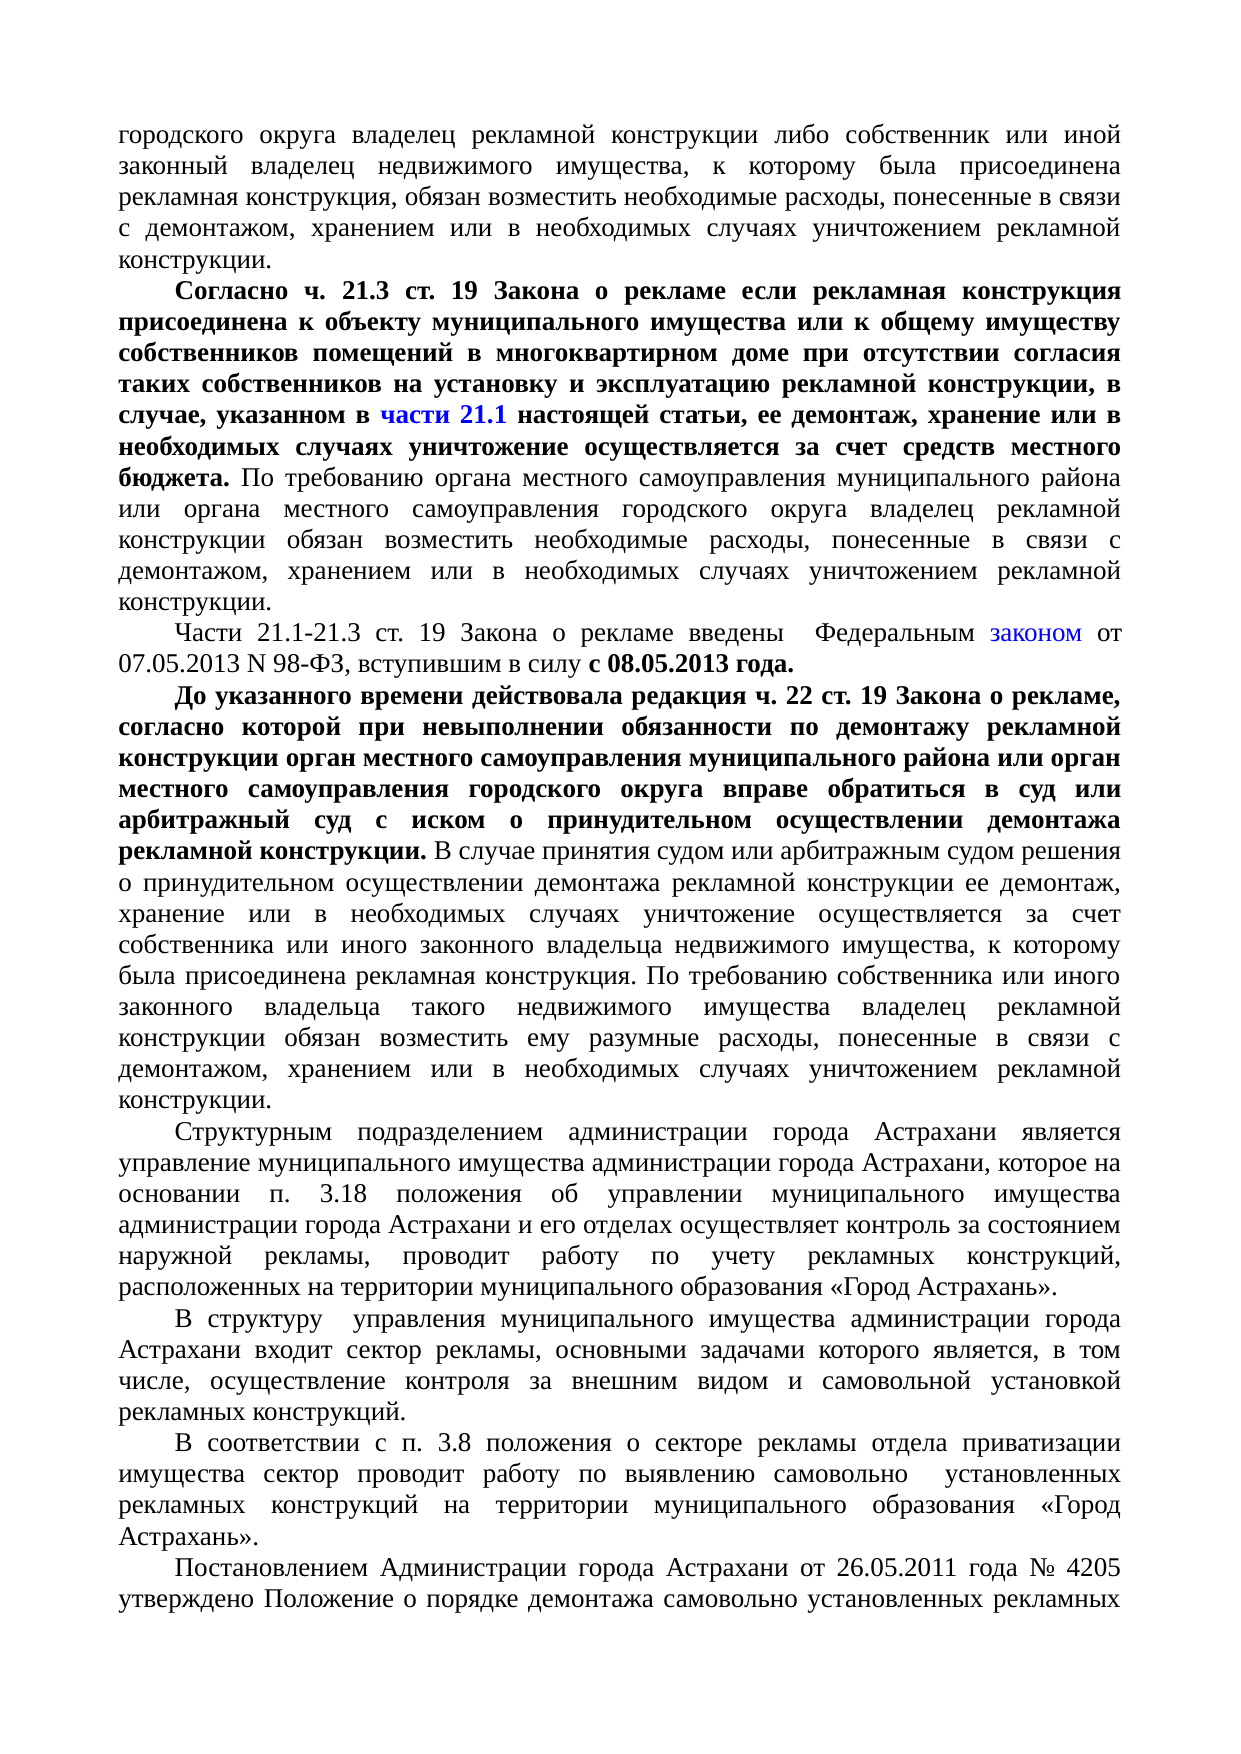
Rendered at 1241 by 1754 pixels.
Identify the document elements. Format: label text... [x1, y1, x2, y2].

text В соответствии с п. 3.8 положения о секторе рекламы отдела приватизации имущества сектор проводит работу по выявлению самовольно установленных рекламных конструкций на территории муниципального образования «Город Астрахань». [118, 1426, 1122, 1551]
list городского округа владелец рекламной конструкции либо собственник или иной законный владелец недвижимого имущества, к которому была присоединена рекламная конструкция, обязан возместить необходимые расходы, понесенные в связи с демонтажом, хранением или в необходимых случаях уничтожением рекламной конструкции. [118, 118, 1122, 274]
text Структурным подразделением администрации города Астрахани является управление муниципального имущества администрации города Астрахани, которое на основании п. 3.18 положения об управлении муниципального имущества администрации города Астрахани и его отделах осуществляет контроль за состоянием наружной рекламы, проводит работу по учету рекламных конструкций, расположенных на территории муниципального образования «Город Астрахань». [118, 1115, 1122, 1302]
text В структуру управления муниципального имущества администрации города Астрахани входит сектор рекламы, основными задачами которого является, в том числе, осуществление контроля за внешним видом и самовольной установкой рекламных конструкций. [118, 1302, 1122, 1426]
text Части 21.1-21.3 ст. 19 Закона о рекламе введены Федеральным законом от 07.05.2013 N 98-ФЗ, вступившим в силу с 08.05.2013 года. [118, 616, 1122, 679]
text Постановлением Администрации города Астрахани от 26.05.2011 года № 4205 утверждено Положение о порядке демонтажа самовольно установленных рекламных [118, 1551, 1122, 1613]
text До указанного времени действовала редакция ч. 22 ст. 19 Закона о рекламе, согласно которой при невыполнении обязанности по демонтажу рекламной конструкции орган местного самоуправления муниципального района или орган местного самоуправления городского округа вправе обратиться в суд или арбитражный суд с иском о принудительном осуществлении демонтажа рекламной конструкции. В случае принятия судом или арбитражным судом решения о принудительном осуществлении демонтажа рекламной конструкции ее демонтаж, хранение или в необходимых случаях уничтожение осуществляется за счет собственника или иного законного владельца недвижимого имущества, к которому была присоединена рекламная конструкция. По требованию собственника или иного законного владельца такого недвижимого имущества владелец рекламной конструкции обязан возместить ему разумные расходы, понесенные в связи с демонтажом, хранением или в необходимых случаях уничтожением рекламной конструкции. [118, 679, 1122, 1115]
list Согласно ч. 21.3 ст. 19 Закона о рекламе если рекламная конструкция присоединена к объекту муниципального имущества или к общему имуществу собственников помещений в многоквартирном доме при отсутствии согласия таких собственников на установку и эксплуатацию рекламной конструкции, в случае, указанном в части 21.1 настоящей статьи, ее демонтаж, хранение или в необходимых случаях уничтожение осуществляется за счет средств местного бюджета. По требованию органа местного самоуправления муниципального района или органа местного самоуправления городского округа владелец рекламной конструкции обязан возместить необходимые расходы, понесенные в связи с демонтажом, хранением или в необходимых случаях уничтожением рекламной конструкции. [118, 274, 1122, 616]
